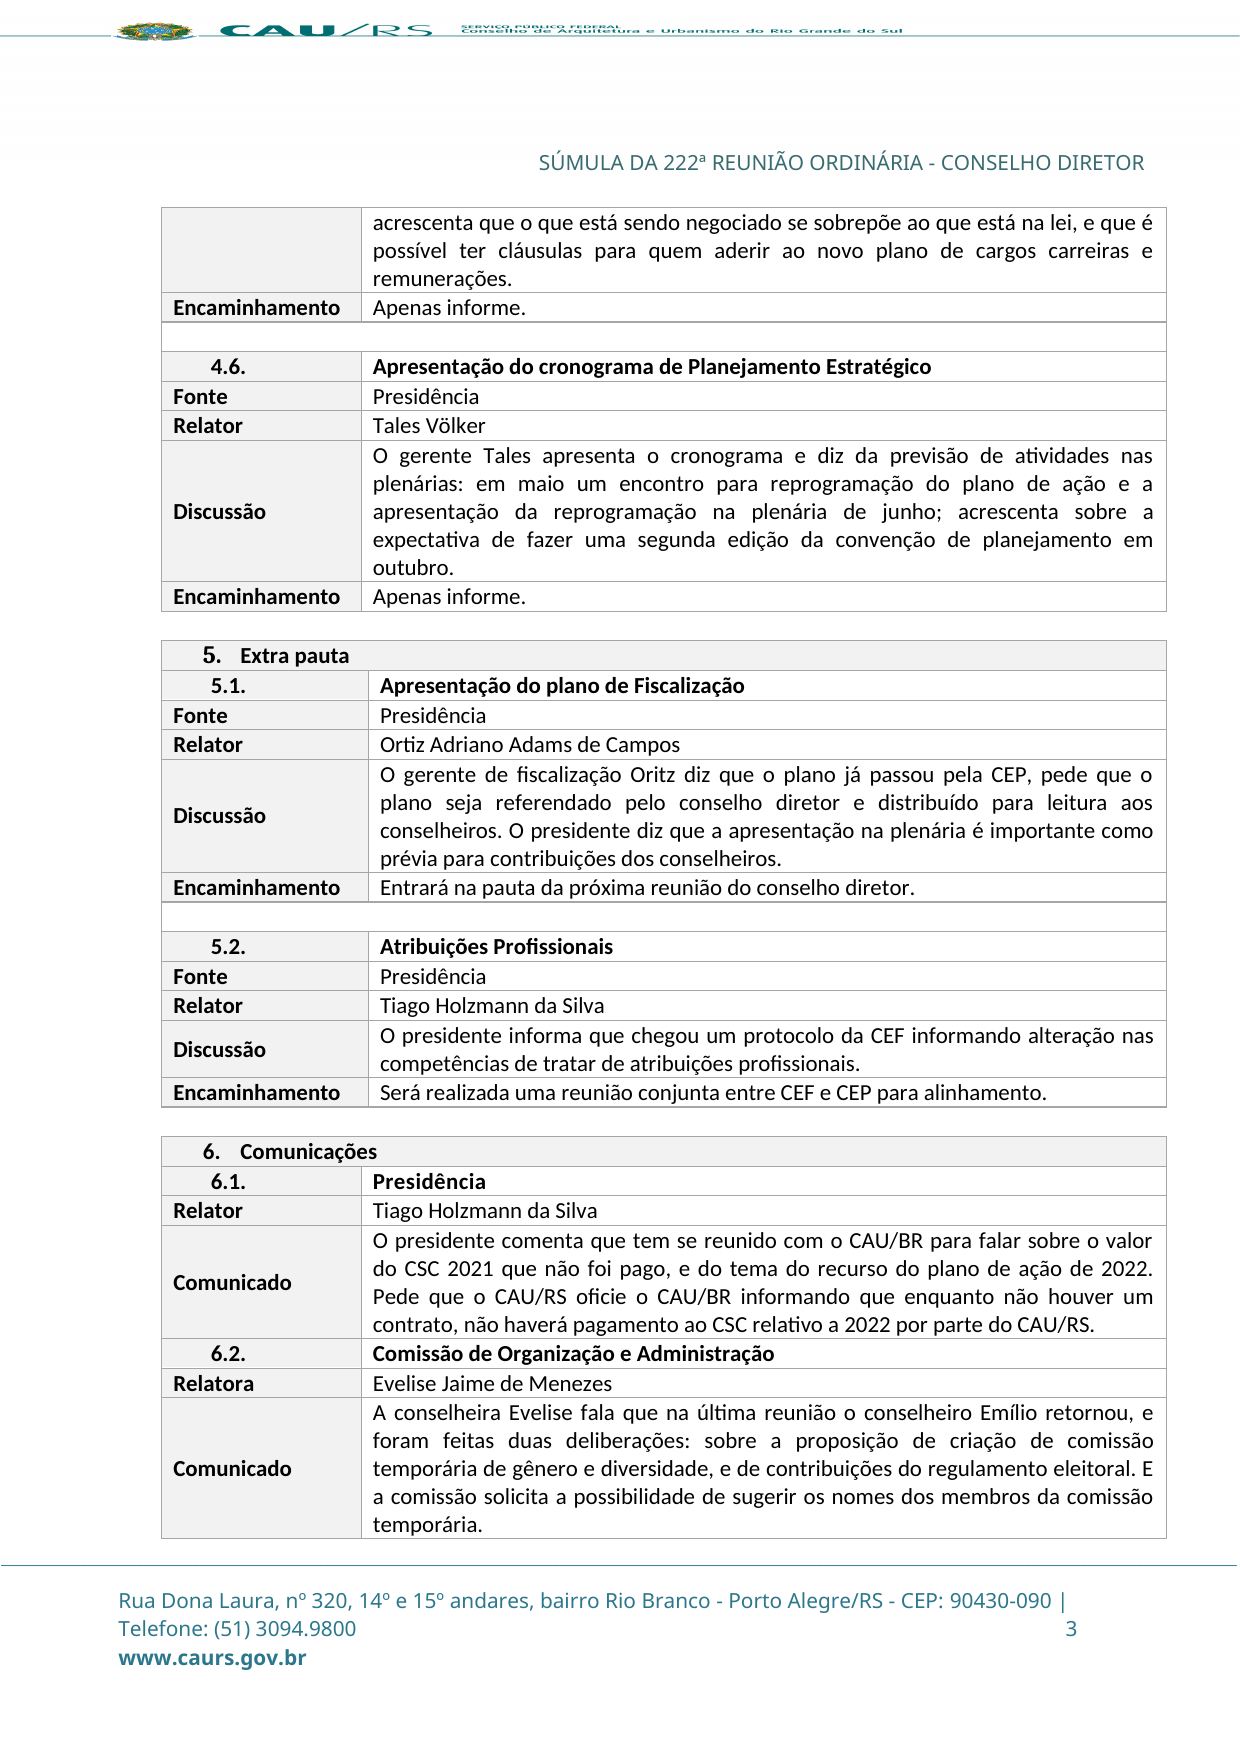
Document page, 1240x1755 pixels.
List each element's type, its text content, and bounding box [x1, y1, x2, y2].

table_cell Presidência [362, 382, 1166, 410]
table_cell Presidência [369, 962, 1166, 990]
table_cell Fonte [162, 962, 368, 990]
table_cell Será realizada uma reunião conjunta entre CEF e CEP para alinhamento. [369, 1078, 1166, 1106]
table_cell Atribuições Profissionais [369, 932, 1166, 961]
table_cell Relator [162, 411, 361, 440]
table_cell Relator [162, 1196, 361, 1225]
table_cell Presidência [369, 701, 1166, 729]
table_cell Fonte [162, 382, 361, 410]
table_cell Discussão [162, 1021, 368, 1077]
table_cell Evelise Jaime de Menezes [362, 1369, 1166, 1397]
table_cell Discussão [162, 760, 368, 872]
table_cell [361, 612, 1166, 640]
table_cell Encaminhamento [162, 873, 368, 901]
table_cell O gerente Tales apresenta o cronograma e diz da previsão de atividades nas plenárias: em maio um encontro para reprogramação do plano de ação e a apresentação da reprogramação na plenária de junho; acrescenta sobre a expectativa de fazer uma segunda edição da convenção de planejamento em outubro. [362, 441, 1166, 581]
table_cell Encaminhamento [162, 582, 361, 611]
table_cell O gerente de fiscalização Oritz diz que o plano já passou pela CEP, pede que o plano seja referendado pelo conselho diretor e distribuído para leitura aos conselheiros. O presidente diz que a apresentação na plenária é importante como prévia para contribuições dos conselheiros. [369, 760, 1166, 872]
table_cell acrescenta que o que está sendo negociado se sobrepõe ao que está na lei, e que é possível ter cláusulas para quem aderir ao novo plano de cargos carreiras e remunerações. [362, 208, 1166, 292]
table_cell Tiago Holzmann da Silva [362, 1196, 1166, 1225]
table_cell [162, 1108, 361, 1136]
table_cell Comunicado [162, 1398, 361, 1538]
table_cell Tiago Holzmann da Silva [369, 991, 1166, 1020]
table_cell Apenas informe. [362, 582, 1166, 611]
table_cell Discussão [162, 441, 361, 581]
table_cell Presidência [362, 1167, 1166, 1195]
table_cell [162, 612, 361, 640]
table_cell Comunicado [162, 1226, 361, 1338]
table_cell Comissão de Organização e Administração [362, 1339, 1166, 1367]
table_cell Extra pauta [162, 641, 1166, 670]
table_cell [162, 932, 368, 961]
table_cell Apenas informe. [362, 293, 1166, 321]
table_cell Relatora [162, 1369, 361, 1397]
table_cell Apresentação do plano de Fiscalização [369, 671, 1166, 699]
table_cell [162, 208, 361, 292]
table_cell Tales Völker [362, 411, 1166, 440]
table_cell Apresentação do cronograma de Planejamento Estratégico [362, 352, 1166, 381]
table_cell [162, 352, 361, 381]
table_cell [162, 1167, 361, 1195]
table_cell [162, 1339, 361, 1367]
table_cell Encaminhamento [162, 1078, 368, 1106]
table_cell Comunicações [162, 1137, 1166, 1166]
table_cell O presidente informa que chegou um protocolo da CEF informando alteração nas competências de tratar de atribuições profissionais. [369, 1021, 1166, 1077]
table_cell Fonte [162, 701, 368, 729]
table_cell Relator [162, 730, 368, 759]
table_cell [361, 1108, 1166, 1136]
table_cell [162, 671, 368, 699]
table_cell A conselheira Evelise fala que na última reunião o conselheiro Emílio retornou, e foram feitas duas deliberações: sobre a proposição de criação de comissão temporária de gênero e diversidade, e de contribuições do regulamento eleitoral. E a comissão solicita a possibilidade de sugerir os nomes dos membros da comissão temporária. [362, 1398, 1166, 1538]
table_cell Relator [162, 991, 368, 1020]
table_cell O presidente comenta que tem se reunido com o CAU/BR para falar sobre o valor do CSC 2021 que não foi pago, e do tema do recurso do plano de ação de 2022. Pede que o CAU/RS oficie o CAU/BR informando que enquanto não houver um contrato, não haverá pagamento ao CSC relativo a 2022 por parte do CAU/RS. [362, 1226, 1166, 1338]
table_cell Ortiz Adriano Adams de Campos [369, 730, 1166, 759]
table_cell [162, 323, 1166, 351]
table_cell [162, 903, 1166, 931]
table_cell Entrará na pauta da próxima reunião do conselho diretor. [369, 873, 1166, 901]
table_cell Encaminhamento [162, 293, 361, 321]
